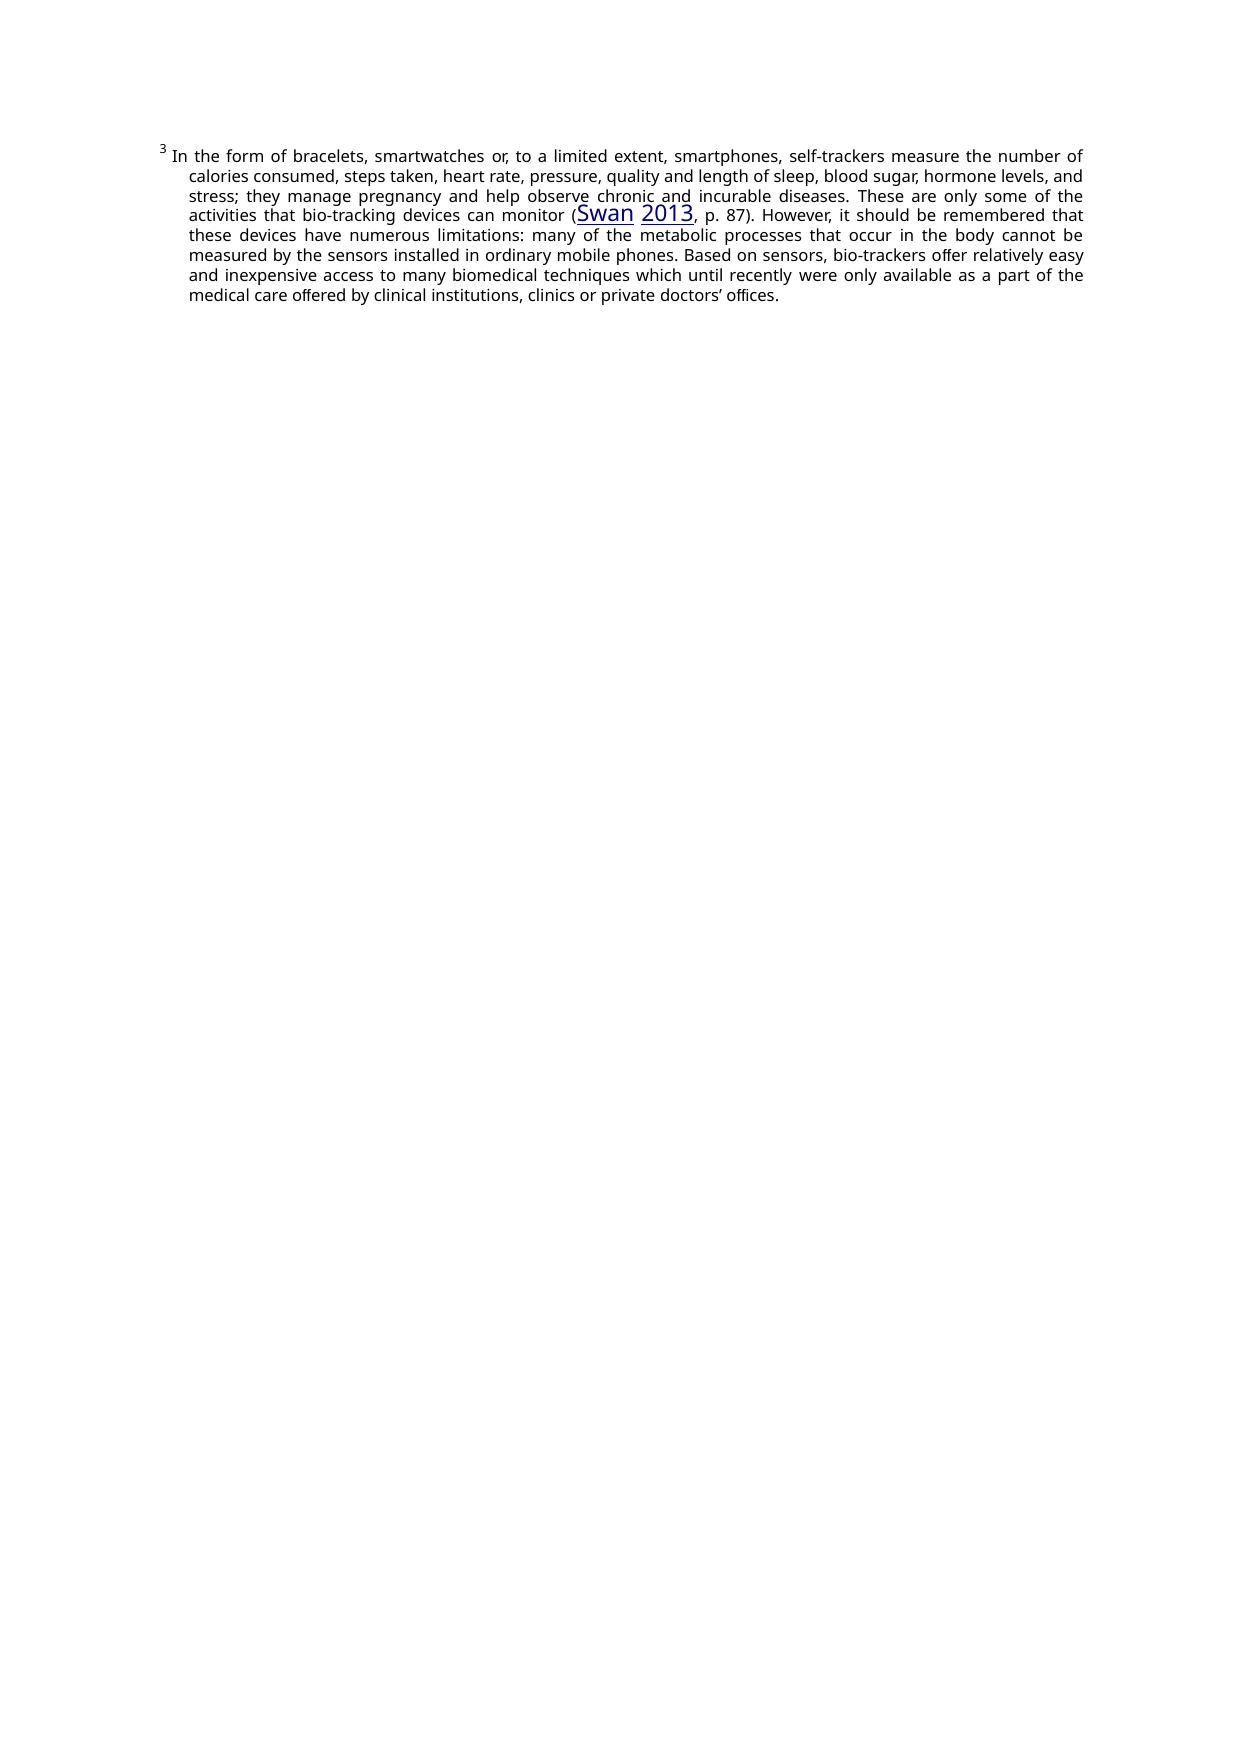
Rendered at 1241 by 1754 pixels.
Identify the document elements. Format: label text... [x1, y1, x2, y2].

text 3 In the form of bracelets, smartwatches or, to a limited extent, smartphones, self-trackers measure the number of calories consumed, steps taken, heart rate, pressure, quality and length of sleep, blood sugar, hormone levels, and stress; they manage pregnancy and help observe chronic and incurable diseases. These are only some of the activities that bio-tracking devices can monitor (Swan 2013, p. 87). However, it should be remembered that these devices have numerous limitations: many of the metabolic processes that occur in the body cannot be measured by the sensors installed in ordinary mobile phones. Based on sensors, bio-trackers offer relatively easy and inexpensive access to many biomedical techniques which until recently were only available as a part of the medical care offered by clinical institutions, clinics or private doctors’ offices. [159, 147, 1084, 305]
